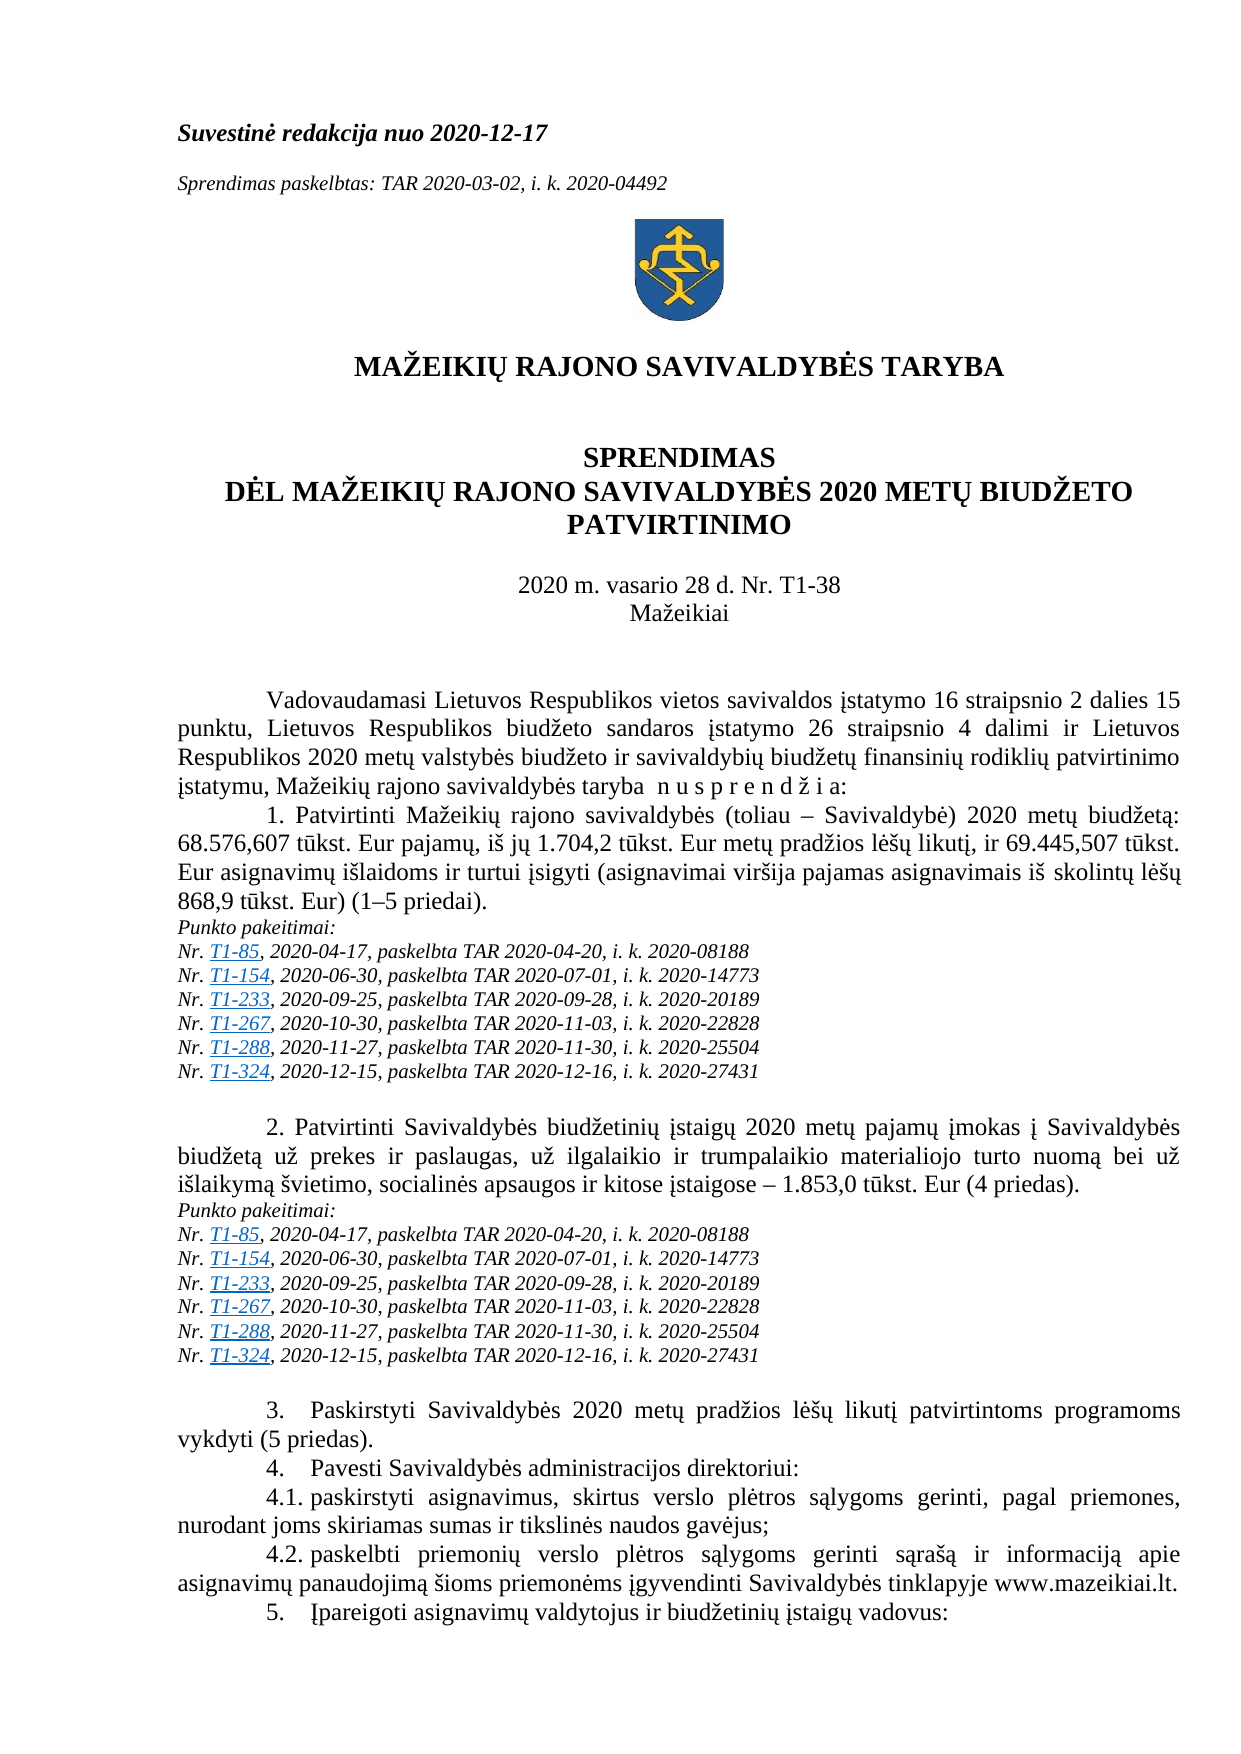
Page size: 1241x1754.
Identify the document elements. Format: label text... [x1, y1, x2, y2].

text 2020 m. vasario 28 d. Nr. T1-38 [177, 570, 1181, 598]
text Punkto pakeitimai: [177, 915, 1181, 939]
text Nr. T1-233, 2020-09-25, paskelbta TAR 2020-09-28, i. k. 2020-20189 [177, 987, 1181, 1011]
text Nr. T1-154, 2020-06-30, paskelbta TAR 2020-07-01, i. k. 2020-14773 [177, 1246, 1181, 1270]
text DĖL MAŽEIKIŲ RAJONO SAVIVALDYBĖS 2020 METŲ BIUDŽETO PATVIRTINIMO [177, 474, 1181, 541]
text 4. Pavesti Savivaldybės administracijos direktoriui: [177, 1453, 1181, 1482]
text Nr. T1-233, 2020-09-25, paskelbta TAR 2020-09-28, i. k. 2020-20189 [177, 1270, 1181, 1294]
text 3. Paskirstyti Savivaldybės 2020 metų pradžios lėšų likutį patvirtintoms programoms vykdyti (5 priedas). [177, 1395, 1181, 1453]
text Vadovaudamasi Lietuvos Respublikos vietos savivaldos įstatymo 16 straipsnio 2 dalies 15 punktu, Lietuvos Respublikos biudžeto sandaros įstatymo 26 straipsnio 4 dalimi ir Lietuvos Respublikos 2020 metų valstybės biudžeto ir savivaldybių biudžetų finansinių rodiklių patvirtinimo įstatymu, Mažeikių rajono savivaldybės taryba nusprendžia: [177, 685, 1181, 800]
text Nr. T1-267, 2020-10-30, paskelbta TAR 2020-11-03, i. k. 2020-22828 [177, 1011, 1181, 1035]
text Mažeikiai [177, 598, 1181, 627]
text 2. Patvirtinti Savivaldybės biudžetinių įstaigų 2020 metų pajamų įmokas į Savivaldybės biudžetą už prekes ir paslaugas, už ilgalaikio ir trumpalaikio materialiojo turto nuomą bei už išlaikymą švietimo, socialinės apsaugos ir kitose įstaigose – 1.853,0 tūkst. Eur (4 priedas). [177, 1112, 1181, 1198]
text Nr. T1-324, 2020-12-15, paskelbta TAR 2020-12-16, i. k. 2020-27431 [177, 1059, 1181, 1083]
text Nr. T1-154, 2020-06-30, paskelbta TAR 2020-07-01, i. k. 2020-14773 [177, 963, 1181, 987]
text 4.2. paskelbti priemonių verslo plėtros sąlygoms gerinti sąrašą ir informaciją apie asignavimų panaudojimą šioms priemonėms įgyvendinti Savivaldybės tinklapyje www.mazeikiai.lt. [177, 1539, 1181, 1597]
text Sprendimas paskelbtas: TAR 2020-03-02, i. k. 2020-04492 [177, 171, 1181, 195]
text Punkto pakeitimai: [177, 1198, 1181, 1222]
text Nr. T1-288, 2020-11-27, paskelbta TAR 2020-11-30, i. k. 2020-25504 [177, 1318, 1181, 1343]
text Nr. T1-324, 2020-12-15, paskelbta TAR 2020-12-16, i. k. 2020-27431 [177, 1343, 1181, 1367]
text Mažeikių rajono SAVIVALDYBĖS taryba [177, 349, 1181, 383]
text Suvestinė redakcija nuo 2020-12-17 [177, 118, 1181, 147]
text Nr. T1-267, 2020-10-30, paskelbta TAR 2020-11-03, i. k. 2020-22828 [177, 1294, 1181, 1318]
text Nr. T1-288, 2020-11-27, paskelbta TAR 2020-11-30, i. k. 2020-25504 [177, 1035, 1181, 1059]
text 1. Patvirtinti Mažeikių rajono savivaldybės (toliau – Savivaldybė) 2020 metų biudžetą: 68.576,607 tūkst. Eur pajamų, iš jų 1.704,2 tūkst. Eur metų pradžios lėšų likutį, ir 69.445,507 tūkst. Eur asignavimų išlaidoms ir turtui įsigyti (asignavimai viršija pajamas asignavimais iš skolintų lėšų 868,9 tūkst. Eur) (1–5 priedai). [177, 800, 1181, 915]
text Nr. T1-85, 2020-04-17, paskelbta TAR 2020-04-20, i. k. 2020-08188 [177, 1222, 1181, 1246]
text SPRENDIMAS [177, 440, 1181, 474]
text 5. Įpareigoti asignavimų valdytojus ir biudžetinių įstaigų vadovus: [177, 1597, 1181, 1625]
text Nr. T1-85, 2020-04-17, paskelbta TAR 2020-04-20, i. k. 2020-08188 [177, 939, 1181, 963]
text 4.1. paskirstyti asignavimus, skirtus verslo plėtros sąlygoms gerinti, pagal priemones, nurodant joms skiriamas sumas ir tikslinės naudos gavėjus; [177, 1482, 1181, 1539]
